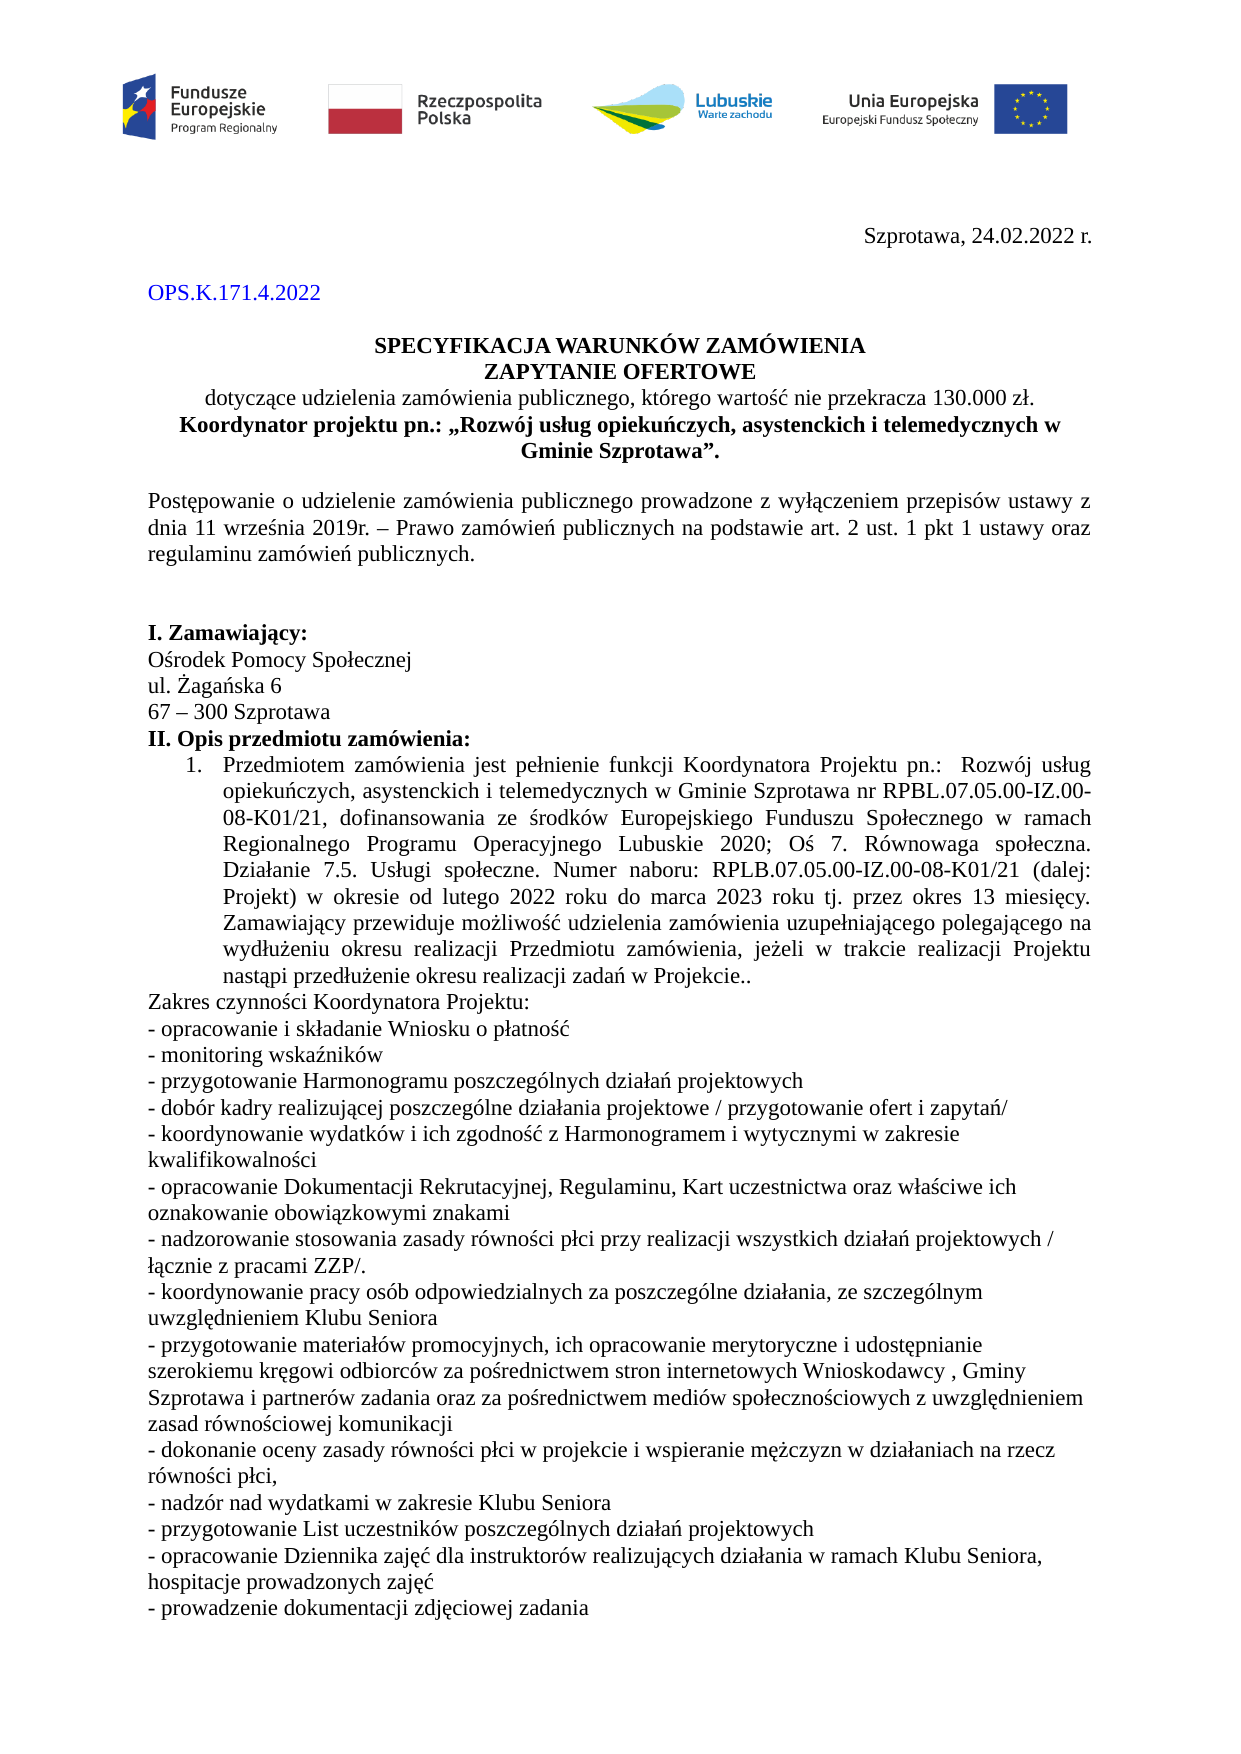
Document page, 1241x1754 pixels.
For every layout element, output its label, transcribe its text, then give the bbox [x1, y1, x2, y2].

text 67 – 300 Szprotawa [148, 698, 1092, 725]
text Postępowanie o udzielenie zamówienia publicznego prowadzone z wyłączeniem przepisów ustawy z dnia 11 września 2019r. – Prawo zamówień publicznych na podstawie art. 2 ust. 1 pkt 1 ustawy oraz regulaminu zamówień publicznych. [148, 487, 1092, 567]
text ZAPYTANIE OFERTOWE [148, 358, 1092, 384]
text - nadzór nad wydatkami w zakresie Klubu Seniora [148, 1489, 1092, 1515]
text - przygotowanie materiałów promocyjnych, ich opracowanie merytoryczne i udostępnianie szerokiemu kręgowi odbiorców za pośrednictwem stron internetowych Wnioskodawcy , Gminy Szprotawa i partnerów zadania oraz za pośrednictwem mediów społecznościowych z uwzględnieniem zasad równościowej komunikacji [148, 1331, 1092, 1436]
text - opracowanie i składanie Wniosku o płatność [148, 1014, 1092, 1041]
text Ośrodek Pomocy Społecznej [148, 646, 1092, 672]
text - dokonanie oceny zasady równości płci w projekcie i wspieranie mężczyzn w działaniach na rzecz równości płci, [148, 1436, 1092, 1489]
picture [122, 73, 1068, 140]
list Przedmiotem zamówienia jest pełnienie funkcji Koordynatora Projektu pn.: Rozwój usług opiekuńczych, asystenckich i telemedycznych w Gminie Szprotawa nr RPBL.07.05.00-IZ.00-08-K01/21, dofinansowania ze środków Europejskiego Funduszu Społecznego w ramach Regionalnego Programu Operacyjnego Lubuskie 2020; Oś 7. Równowaga społeczna. Działanie 7.5. Usługi społeczne. Numer naboru: RPLB.07.05.00-IZ.00-08-K01/21 (dalej: Projekt) w okresie od lutego 2022 roku do marca 2023 roku tj. przez okres 13 miesięcy. Zamawiający przewiduje możliwość udzielenia zamówienia uzupełniającego polegającego na wydłużeniu okresu realizacji Przedmiotu zamówienia, jeżeli w trakcie realizacji Projektu nastąpi przedłużenie okresu realizacji zadań w Projekcie.. [185, 751, 1092, 988]
text - monitoring wskaźników [148, 1041, 1092, 1067]
text - prowadzenie dokumentacji zdjęciowej zadania [148, 1594, 1092, 1621]
text - opracowanie Dziennika zajęć dla instruktorów realizujących działania w ramach Klubu Seniora, hospitacje prowadzonych zajęć [148, 1542, 1092, 1594]
text - koordynowanie wydatków i ich zgodność z Harmonogramem i wytycznymi w zakresie kwalifikowalności [148, 1120, 1092, 1173]
text - koordynowanie pracy osób odpowiedzialnych za poszczególne działania, ze szczególnym uwzględnieniem Klubu Seniora [148, 1278, 1092, 1331]
text I. Zamawiający: [148, 619, 1092, 646]
text Koordynator projektu pn.: „Rozwój usług opiekuńczych, asystenckich i telemedycznych w Gminie Szprotawa”. [148, 411, 1092, 463]
text SPECYFIKACJA WARUNKÓW ZAMÓWIENIA [148, 332, 1092, 358]
text OPS.K.171.4.2022 [148, 279, 1092, 305]
text Szprotawa, 24.02.2022 r. [664, 220, 1092, 248]
text - przygotowanie List uczestników poszczególnych działań projektowych [148, 1515, 1092, 1542]
text - dobór kadry realizującej poszczególne działania projektowe / przygotowanie ofert i zapytań/ [148, 1094, 1092, 1120]
text dotyczące udzielenia zamówienia publicznego, którego wartość nie przekracza 130.000 zł. [148, 384, 1092, 411]
text - przygotowanie Harmonogramu poszczególnych działań projektowych [148, 1067, 1092, 1094]
text - opracowanie Dokumentacji Rekrutacyjnej, Regulaminu, Kart uczestnictwa oraz właściwe ich oznakowanie obowiązkowymi znakami [148, 1173, 1092, 1225]
text ul. Żagańska 6 [148, 672, 1092, 698]
text Zakres czynności Koordynatora Projektu: [148, 988, 1092, 1014]
text II. Opis przedmiotu zamówienia: [148, 725, 1092, 751]
text - nadzorowanie stosowania zasady równości płci przy realizacji wszystkich działań projektowych / łącznie z pracami ZZP/. [148, 1225, 1092, 1278]
